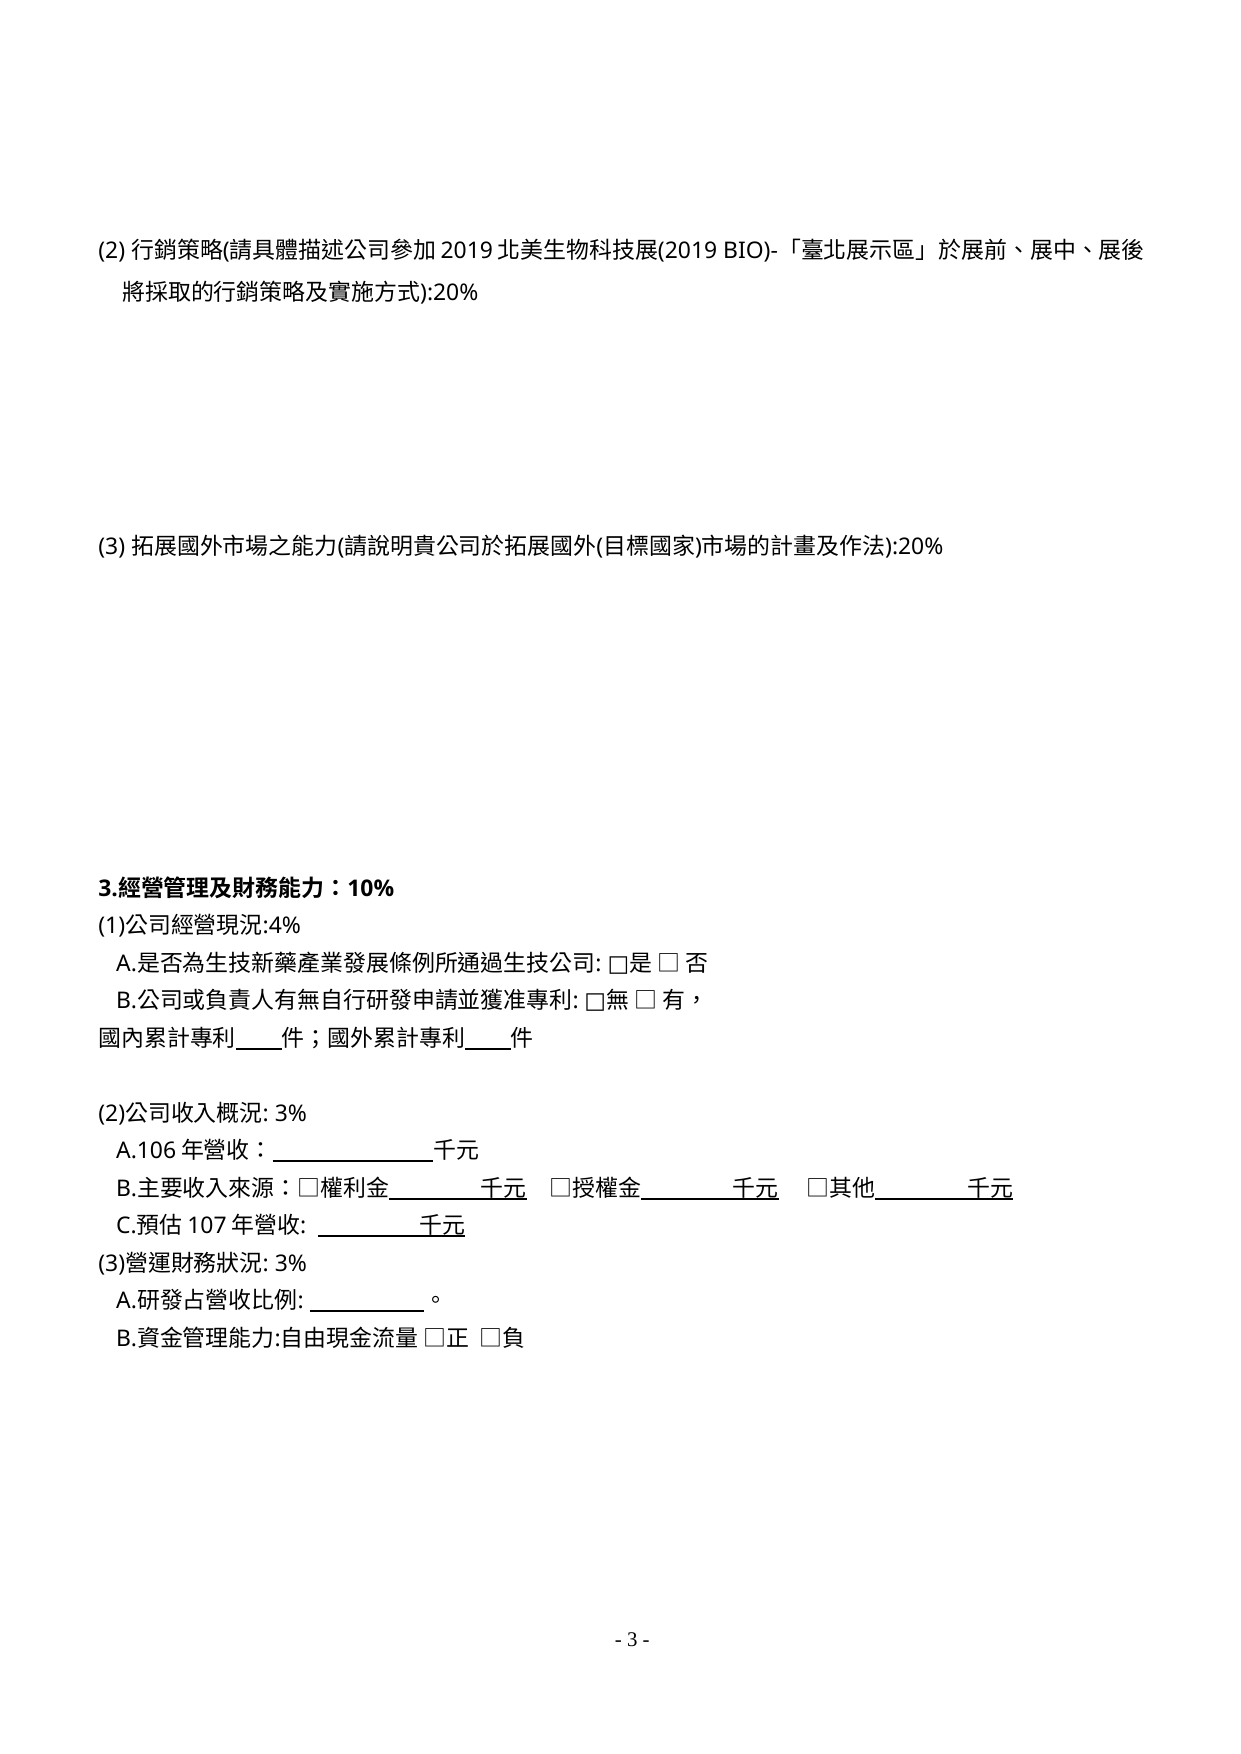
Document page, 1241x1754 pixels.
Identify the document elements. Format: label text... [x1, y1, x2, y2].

table_header 1.公司、產品、技術之競爭力：40% (1)主要產品(技術)介紹及優勢說明、本次參展曝光重點、創新價值及產品市場發展性:25% (2)產品(技術)可行性說明:10% (產品及技術認證、專利智財保護取得情形、臨床試驗階段等) (3)獎補助或得獎紀錄5% 2.參展行銷目標及策略：50% (1) 參展目標 (量化)10% 洽談買主數/媒合商談場次 訂單張數及金額(美元) 衍生銷售金額(美元) 應徵代理家數 新產品發表會參加之買家人數 來訪媒体家數及報導次數 其他(請說明) (2) 行銷策略(請具體描述公司參加2019北美生物科技展(2019 BIO)-「臺北展示區」於展前、展中、展後 將採取的行銷策略及實施方式):20% (3) 拓展國外市場之能力(請說明貴公司於拓展國外(目標國家)市場的計畫及作法):20% 3.經營管理及財務能力：10% (1)公司經營現況:4% A.是否為生技新藥產業發展條例所通過生技公司: □是 □ 否 B.公司或負責人有無自行研發申請並獲准專利: □無 □ 有， 國內累計專利 件；國外累計專利 件 (2)公司收入概況: 3% A.106年營收： 千元 B.主要收入來源：□權利金 千元 □授權金 千元 □其他 千元 C.預估107年營收: 千元 (3)營運財務狀況: 3% A.研發占營收比例: 。 B.資金管理能力:自由現金流量 □正 □負 [95, 119, 1184, 1498]
